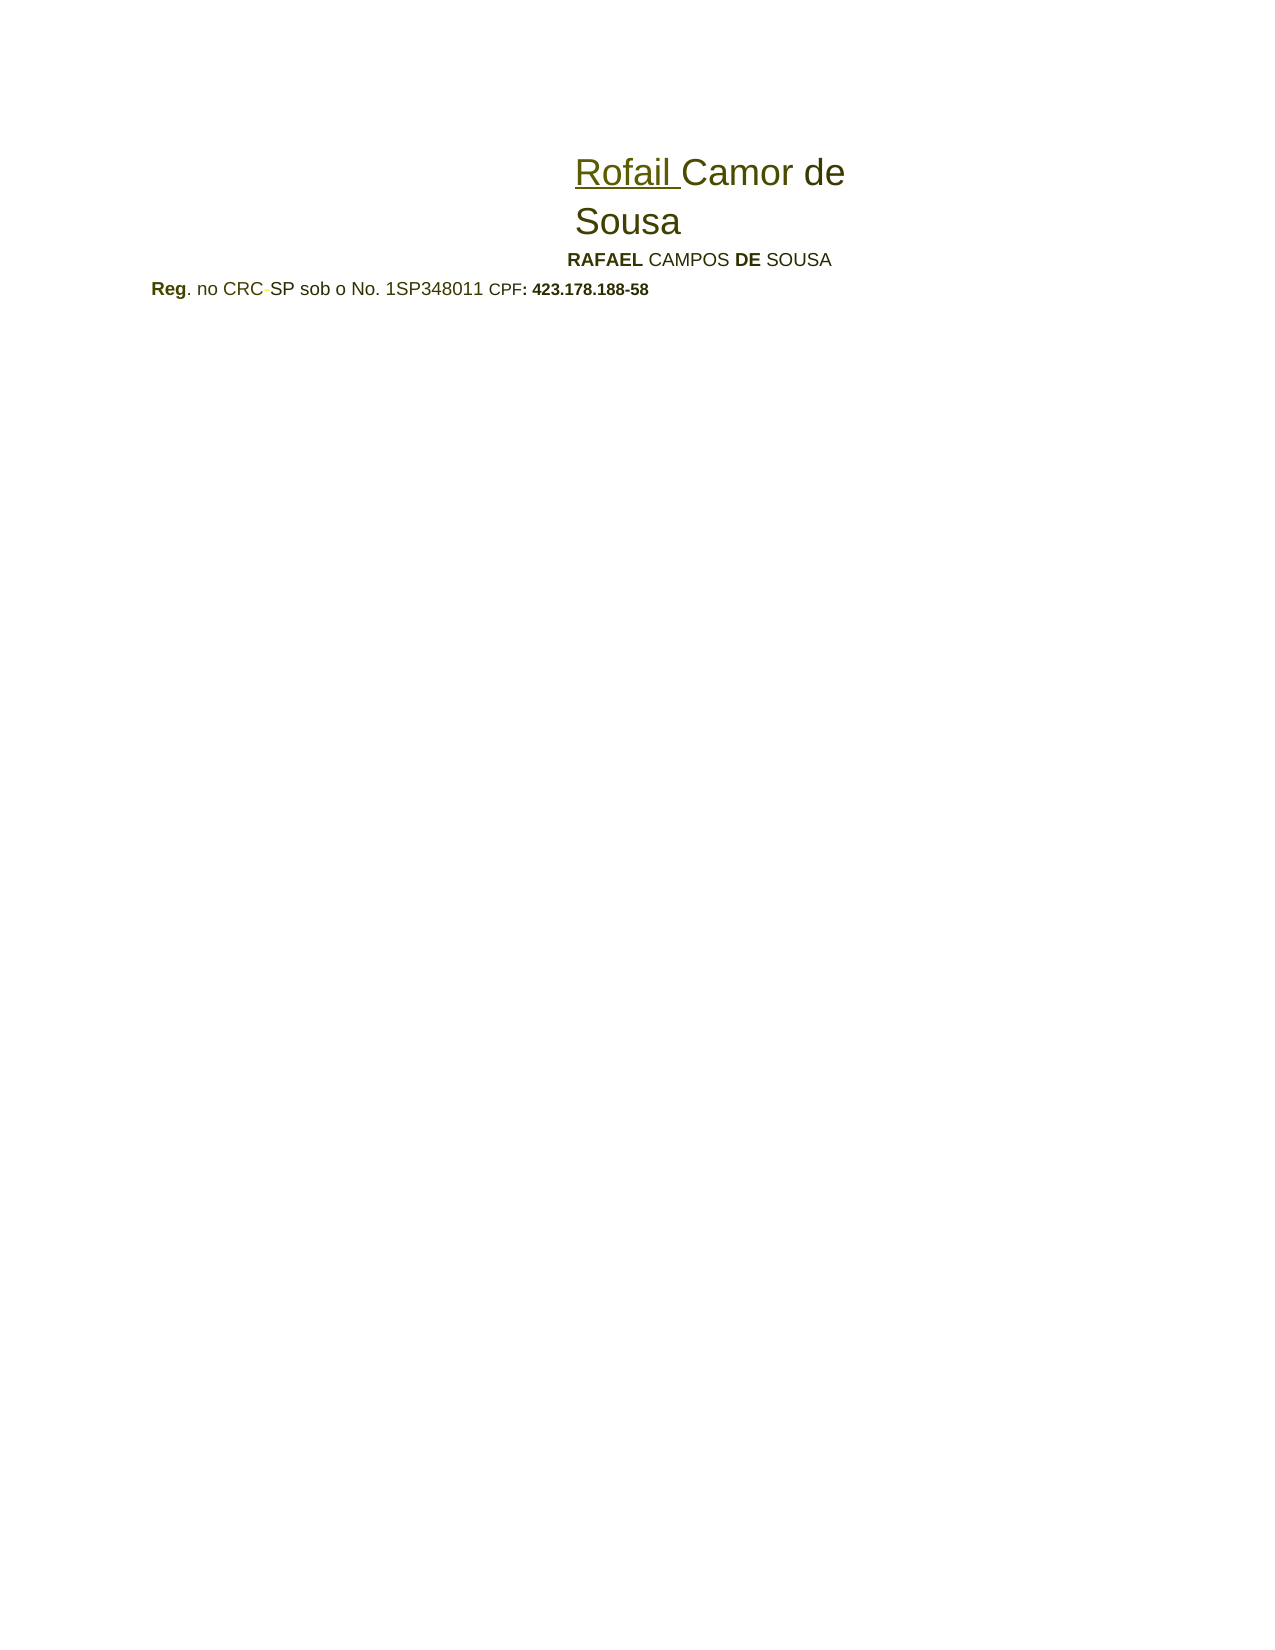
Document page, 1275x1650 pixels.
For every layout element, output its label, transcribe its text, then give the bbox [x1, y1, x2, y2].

text Reg. no CRC-SP sob o No. 1SP348011 CPF: 423.178.188-58 [151, 278, 976, 299]
text Rofail Camor de Sousa [574, 150, 948, 243]
text RAFAEL CAMPOS DE SOUSA [567, 249, 881, 271]
